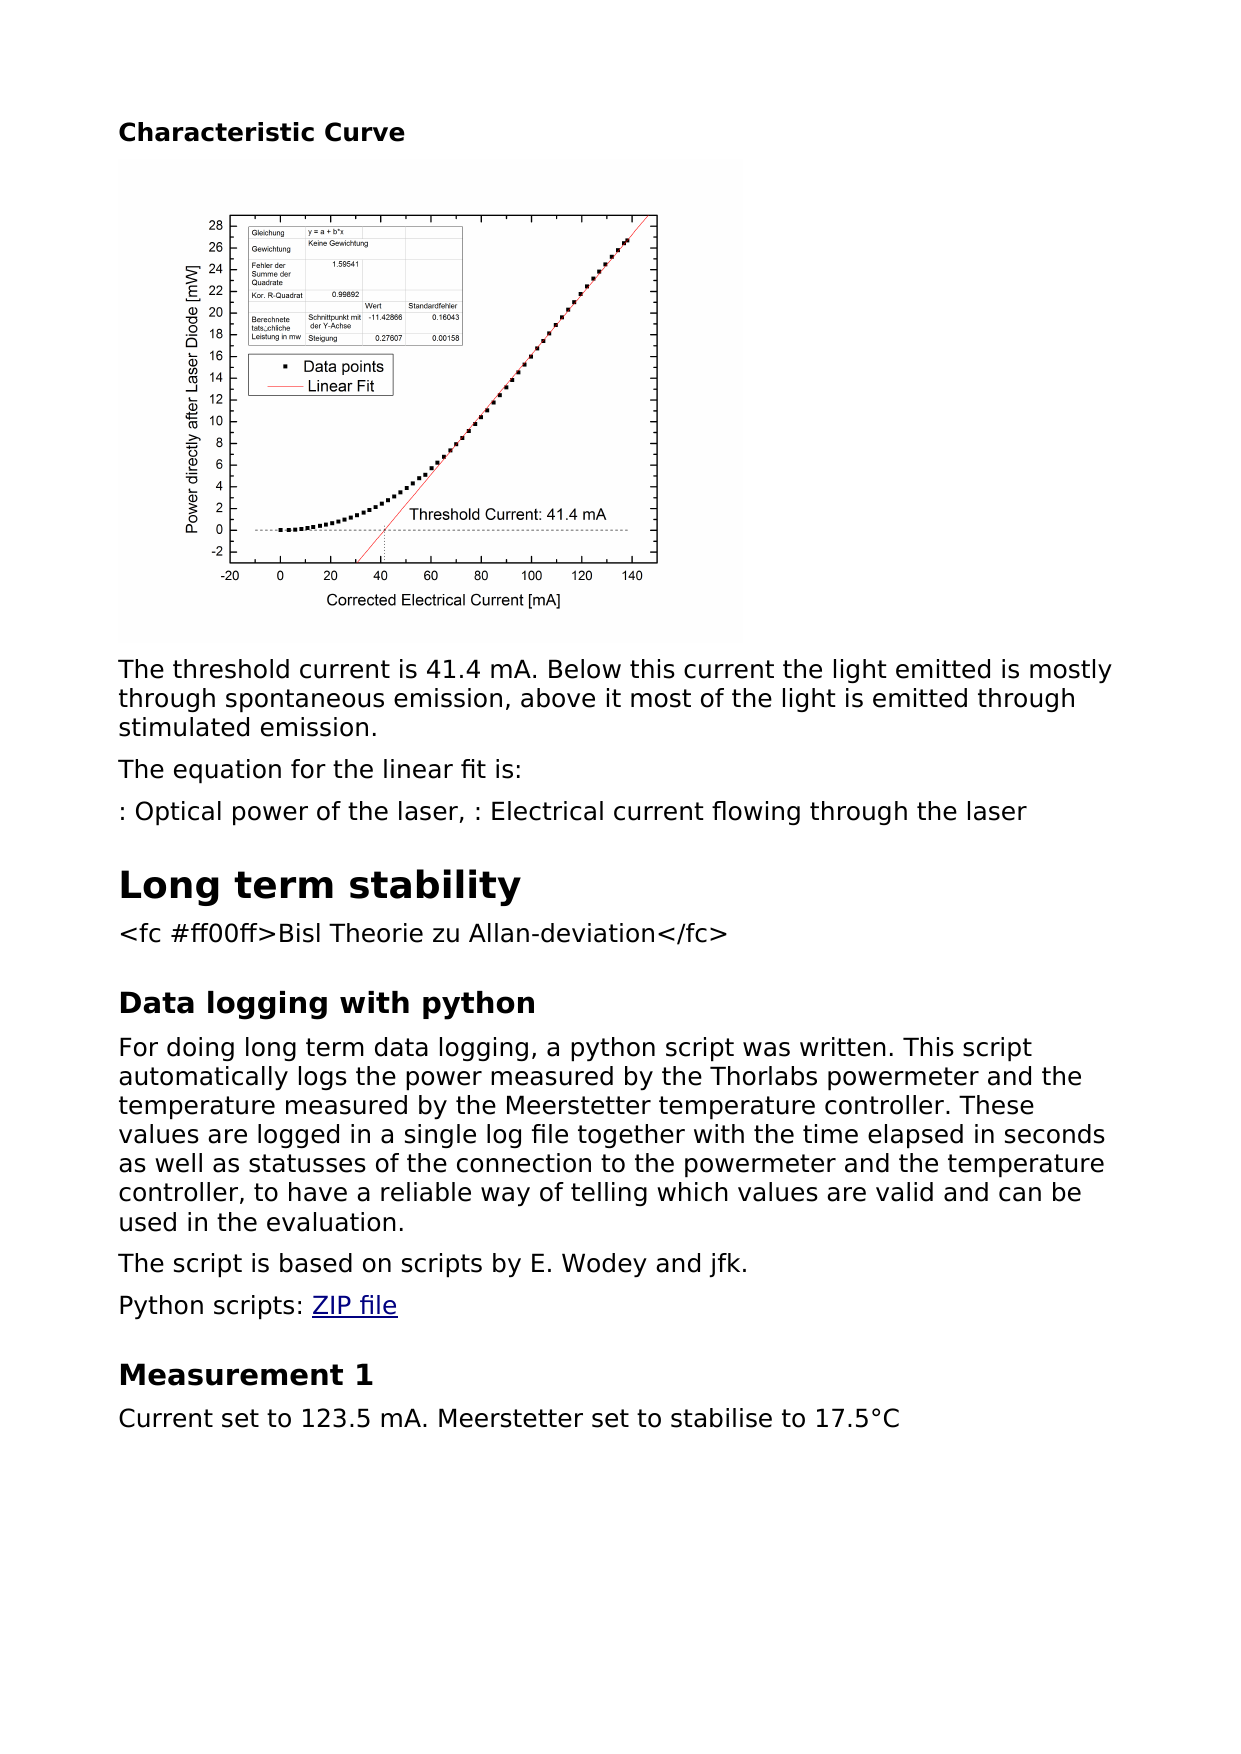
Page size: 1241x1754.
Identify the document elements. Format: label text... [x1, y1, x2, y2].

text The equation for the linear fit is: [118, 755, 1122, 784]
text Current set to 123.5 mA. Meerstetter set to stabilise to 17.5°C [118, 1404, 1122, 1433]
text For doing long term data logging, a python script was written. This script automatically logs the power measured by the Thorlabs powermeter and the temperature measured by the Meerstetter temperature controller. These values are logged in a single log file together with the time elapsed in seconds as well as statusses of the connection to the powermeter and the temperature controller, to have a reliable way of telling which values are valid and can be used in the evaluation. [118, 1033, 1122, 1237]
text : Optical power of the laser, : Electrical current flowing through the laser [118, 797, 1122, 826]
subtitle Long term stability [118, 863, 1122, 907]
subtitle Data logging with python [118, 986, 1122, 1020]
subtitle Characteristic Curve [118, 118, 1122, 147]
text <fc #ff00ff>Bisl Theorie zu Allan-deviation</fc> [118, 920, 1122, 949]
picture [118, 159, 744, 643]
text The script is based on scripts by E. Wodey and jfk. [118, 1249, 1122, 1279]
text Python scripts: ZIP file [118, 1291, 1122, 1320]
text The threshold current is 41.4 mA. Below this current the light emitted is mostly through spontaneous emission, above it most of the light is emitted through stimulated emission. [118, 655, 1122, 743]
subtitle Measurement 1 [118, 1358, 1122, 1392]
